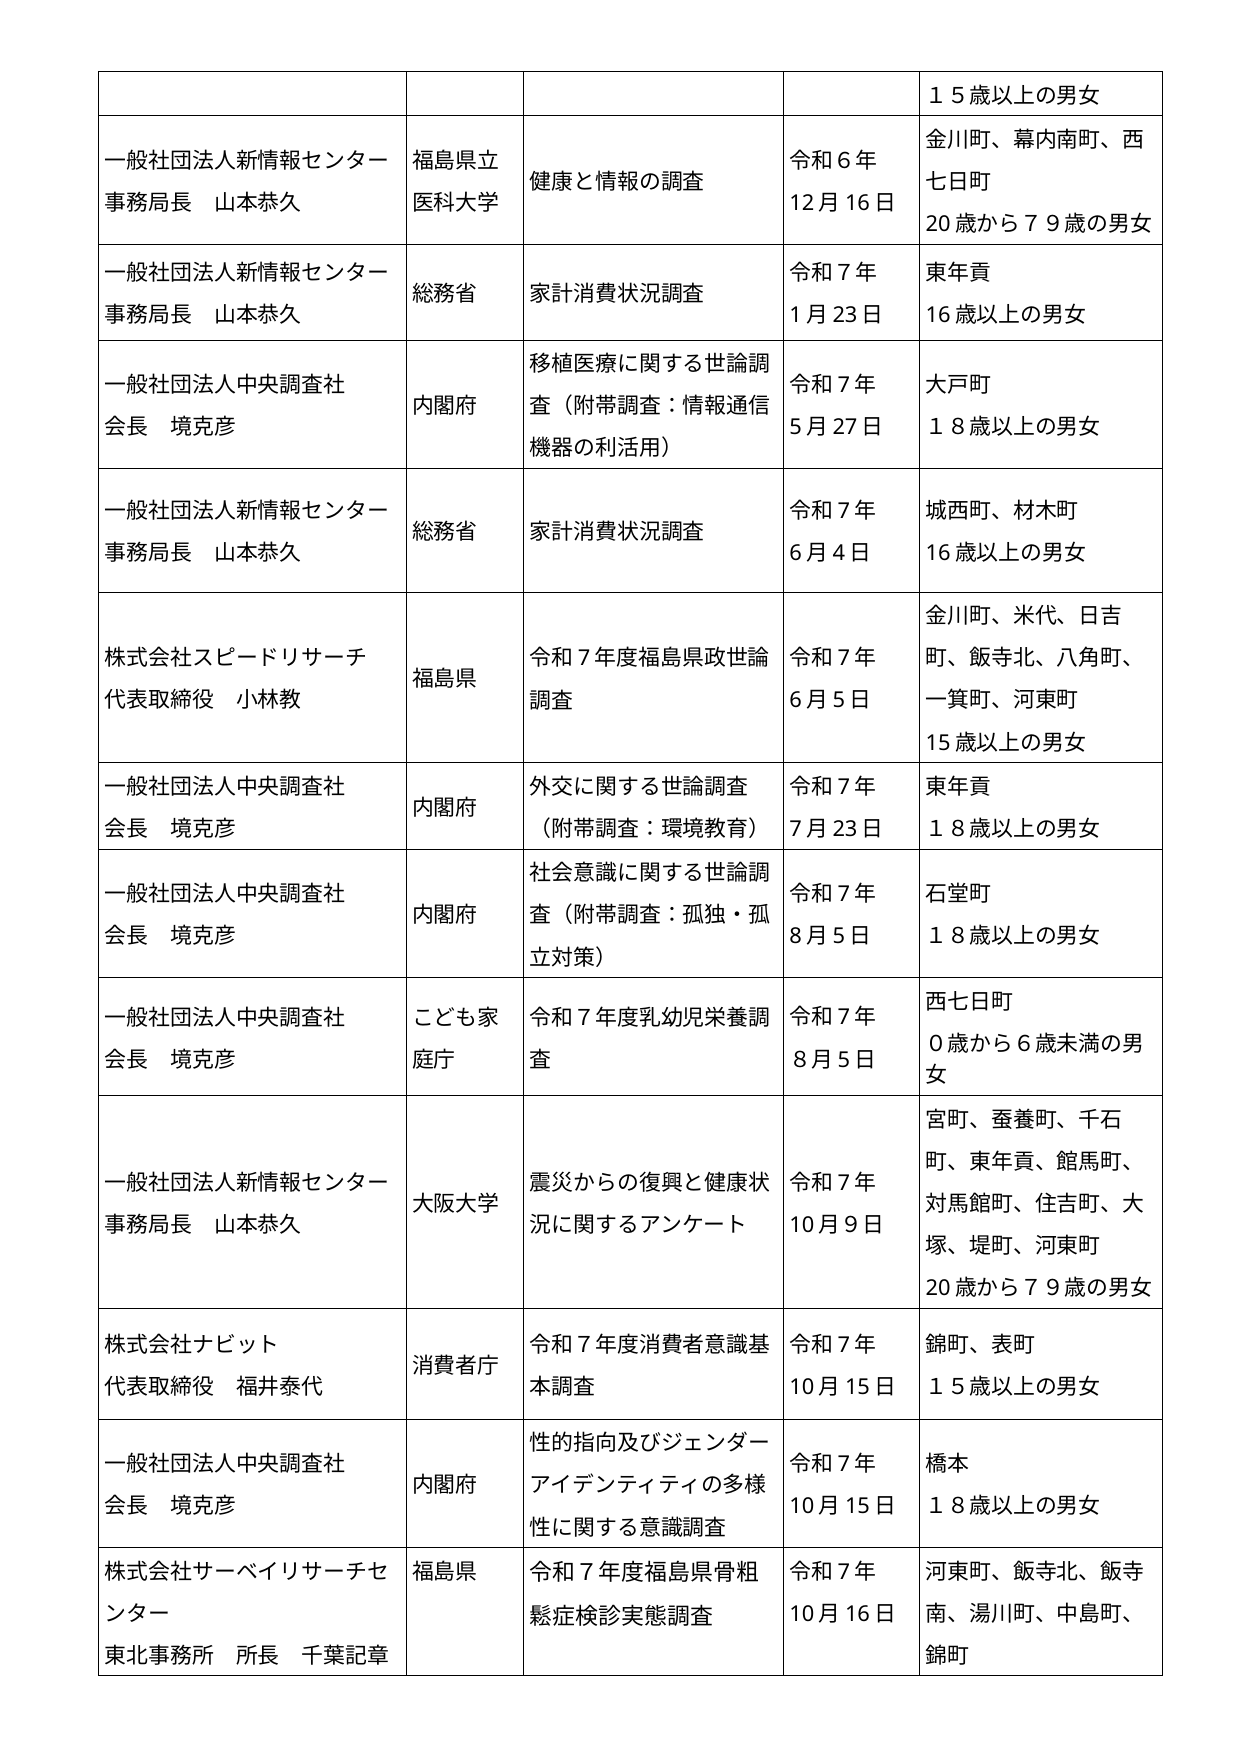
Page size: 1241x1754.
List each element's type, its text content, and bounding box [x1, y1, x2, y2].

table_cell 令和7年 5月27日 [784, 341, 919, 468]
table_cell 大戸町 １８歳以上の男女 [920, 341, 1162, 468]
table_cell 一般社団法人新情報センター 事務局長 山本恭久 [99, 469, 406, 592]
table_cell 令和7年 ８月5日 [784, 978, 919, 1095]
table_cell 内閣府 [407, 850, 523, 977]
table_cell 令和7年 6月4日 [784, 469, 919, 592]
table_cell 一般社団法人中央調査社 会長 境克彦 [99, 978, 406, 1095]
table_cell 西七日町 ０歳から６歳未満の男女 [920, 978, 1162, 1095]
table_cell 金川町、米代、日吉町、飯寺北、八角町、一箕町、河東町 15歳以上の男女 [920, 593, 1162, 762]
table_cell 総務省 [407, 469, 523, 592]
table_cell 一般社団法人新情報センター 事務局長 山本恭久 [99, 116, 406, 243]
table_cell [784, 72, 919, 115]
table_cell 福島県 [407, 593, 523, 762]
table_cell [407, 72, 523, 115]
table_cell 一般社団法人新情報センター 事務局長 山本恭久 [99, 245, 406, 339]
table_cell 性的指向及びジェンダーアイデンティティの多様性に関する意識調査 [524, 1420, 783, 1547]
table_cell 令和7年 8月5日 [784, 850, 919, 977]
table_cell 一般社団法人中央調査社 会長 境克彦 [99, 1420, 406, 1547]
table_cell 令和7年 10月15日 [784, 1309, 919, 1419]
table_cell 橋本 １８歳以上の男女 [920, 1420, 1162, 1547]
table_cell 内閣府 [407, 341, 523, 468]
table_cell こども家庭庁 [407, 978, 523, 1095]
table_cell 株式会社ナビット 代表取締役 福井泰代 [99, 1309, 406, 1419]
table_cell 移植医療に関する世論調査（附帯調査：情報通信機器の利活用） [524, 341, 783, 468]
table_cell 令和7年 7月23日 [784, 763, 919, 848]
table_cell 福島県立医科大学 [407, 116, 523, 243]
table_cell 家計消費状況調査 [524, 245, 783, 339]
table_cell 大阪大学 [407, 1096, 523, 1307]
table_cell １５歳以上の男女 [920, 72, 1162, 115]
table_cell 内閣府 [407, 1420, 523, 1547]
table_cell 令和7年 10月15日 [784, 1420, 919, 1547]
table_cell 内閣府 [407, 763, 523, 848]
table_cell 令和７年 1月23日 [784, 245, 919, 339]
table_cell 一般社団法人新情報センター 事務局長 山本恭久 [99, 1096, 406, 1307]
table_cell 東年貢 １８歳以上の男女 [920, 763, 1162, 848]
table_cell 令和７年度乳幼児栄養調査 [524, 978, 783, 1095]
table_cell 株式会社サーベイリサーチセンター 東北事務所 所長 千葉記章 [99, 1548, 406, 1675]
table_cell 一般社団法人中央調査社 会長 境克彦 [99, 341, 406, 468]
table_cell 株式会社スピードリサーチ 代表取締役 小林教 [99, 593, 406, 762]
table_cell 福島県 [407, 1548, 523, 1675]
table_cell 東年貢 16歳以上の男女 [920, 245, 1162, 339]
table_cell 家計消費状況調査 [524, 469, 783, 592]
table_cell 令和7年 6月5日 [784, 593, 919, 762]
table_cell 金川町、幕内南町、西七日町 20歳から７９歳の男女 [920, 116, 1162, 243]
table_cell 令和７年度福島県骨粗鬆症検診実態調査 [524, 1548, 783, 1675]
table_cell 河東町、飯寺北、飯寺南、湯川町、中島町、錦町 [920, 1548, 1162, 1675]
table_cell 総務省 [407, 245, 523, 339]
table_cell 錦町、表町 １５歳以上の男女 [920, 1309, 1162, 1419]
table_cell 城西町、材木町 16歳以上の男女 [920, 469, 1162, 592]
table_cell 令和7年 10月９日 [784, 1096, 919, 1307]
table_cell 令和7年度福島県政世論調査 [524, 593, 783, 762]
table_cell 令和7年 10月16日 [784, 1548, 919, 1675]
table_cell 健康と情報の調査 [524, 116, 783, 243]
table_cell 外交に関する世論調査（附帯調査：環境教育） [524, 763, 783, 848]
table_cell 社会意識に関する世論調査（附帯調査：孤独・孤立対策） [524, 850, 783, 977]
table_cell 消費者庁 [407, 1309, 523, 1419]
table_cell 一般社団法人中央調査社 会長 境克彦 [99, 763, 406, 848]
table_cell 震災からの復興と健康状況に関するアンケート [524, 1096, 783, 1307]
table_cell [99, 72, 406, 115]
table_cell 一般社団法人中央調査社 会長 境克彦 [99, 850, 406, 977]
table_cell 令和６年 12月16日 [784, 116, 919, 243]
table_cell 宮町、蚕養町、千石町、東年貢、館馬町、対馬館町、住吉町、大塚、堤町、河東町 20歳から７９歳の男女 [920, 1096, 1162, 1307]
table_cell 石堂町 １８歳以上の男女 [920, 850, 1162, 977]
table_cell 令和７年度消費者意識基本調査 [524, 1309, 783, 1419]
table_cell [524, 72, 783, 115]
